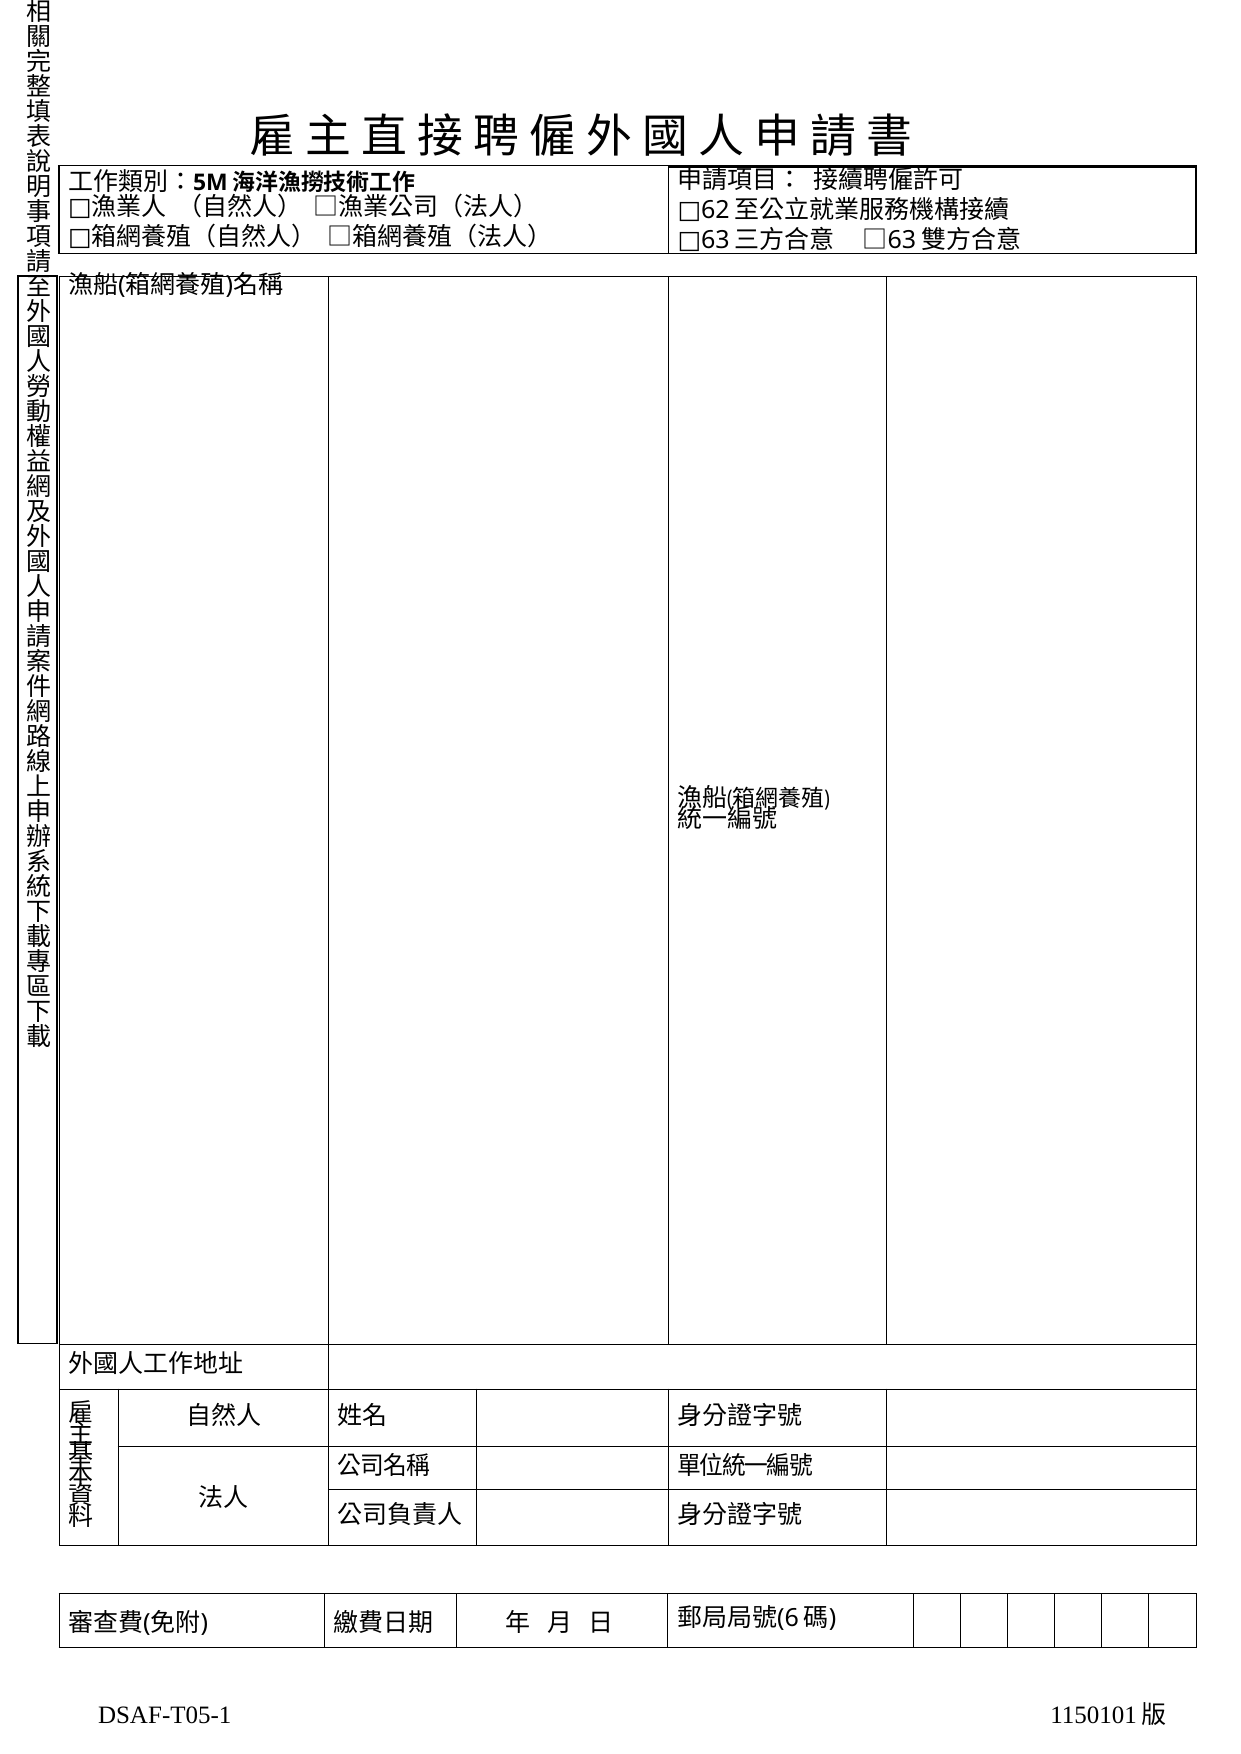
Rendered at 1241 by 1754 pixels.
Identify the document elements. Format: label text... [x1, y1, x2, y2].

table_header 審查費(免附) [60, 1594, 324, 1647]
table_header [1008, 1594, 1054, 1647]
table_header 郵局局號(6碼) [668, 1594, 913, 1647]
table_header [887, 277, 1196, 1343]
table_cell 自然人 [119, 1390, 328, 1446]
text 雇 主 直 接 聘 僱 外 國 人 申 請 書 [89, 99, 1073, 165]
table_cell 單位統一編號 [669, 1447, 886, 1489]
table_cell 外國人工作地址 [60, 1345, 328, 1388]
table_header [1102, 1594, 1148, 1647]
table_header [914, 1594, 960, 1647]
table_cell [1197, 1446, 1201, 1489]
table_header 工作類別：5M海洋漁撈技術工作 □漁業人 （自然人） □漁業公司（法人） □箱網養殖（自然人） □箱網養殖（法人） [60, 166, 668, 252]
table_header 年 月 日 [457, 1594, 667, 1647]
table_cell [1201, 1389, 1211, 1446]
table_header 漁船(箱網養殖)名稱 [60, 277, 328, 1343]
table_header [1197, 1593, 1211, 1647]
table_cell 公司名稱 [329, 1447, 476, 1489]
table_cell [477, 1447, 668, 1489]
table_cell [329, 1345, 1196, 1388]
table_header [961, 1594, 1007, 1647]
table_cell 雇主基本資料 [60, 1390, 118, 1544]
table_cell [1197, 1344, 1201, 1388]
table_cell [1201, 1489, 1211, 1544]
table_cell [1197, 1489, 1201, 1544]
table_cell [477, 1390, 668, 1446]
table_cell [1201, 1446, 1211, 1489]
table_cell [1197, 1389, 1201, 1446]
table_header [1149, 1594, 1196, 1647]
table_cell [1201, 1344, 1211, 1388]
table_header 漁船(箱網養殖) 統一編號 [669, 277, 886, 1343]
table_cell 法人 [119, 1447, 328, 1544]
table_cell [477, 1490, 668, 1544]
table_cell 公司負責人 [329, 1490, 476, 1544]
table_cell 姓名 [329, 1390, 476, 1446]
table_header 繳費日期 [325, 1594, 456, 1647]
table_cell [887, 1447, 1196, 1489]
table_cell 身分證字號 [669, 1490, 886, 1544]
table_header [329, 277, 668, 1343]
table_cell 身分證字號 [669, 1390, 886, 1446]
table_cell [887, 1390, 1196, 1446]
table_header 申請項目： 接續聘僱許可 □62至公立就業服務機構接續 □63三方合意 □63雙方合意 [669, 168, 1195, 252]
table_header [1055, 1594, 1101, 1647]
table_cell [887, 1490, 1196, 1544]
table_header [1197, 276, 1211, 1343]
